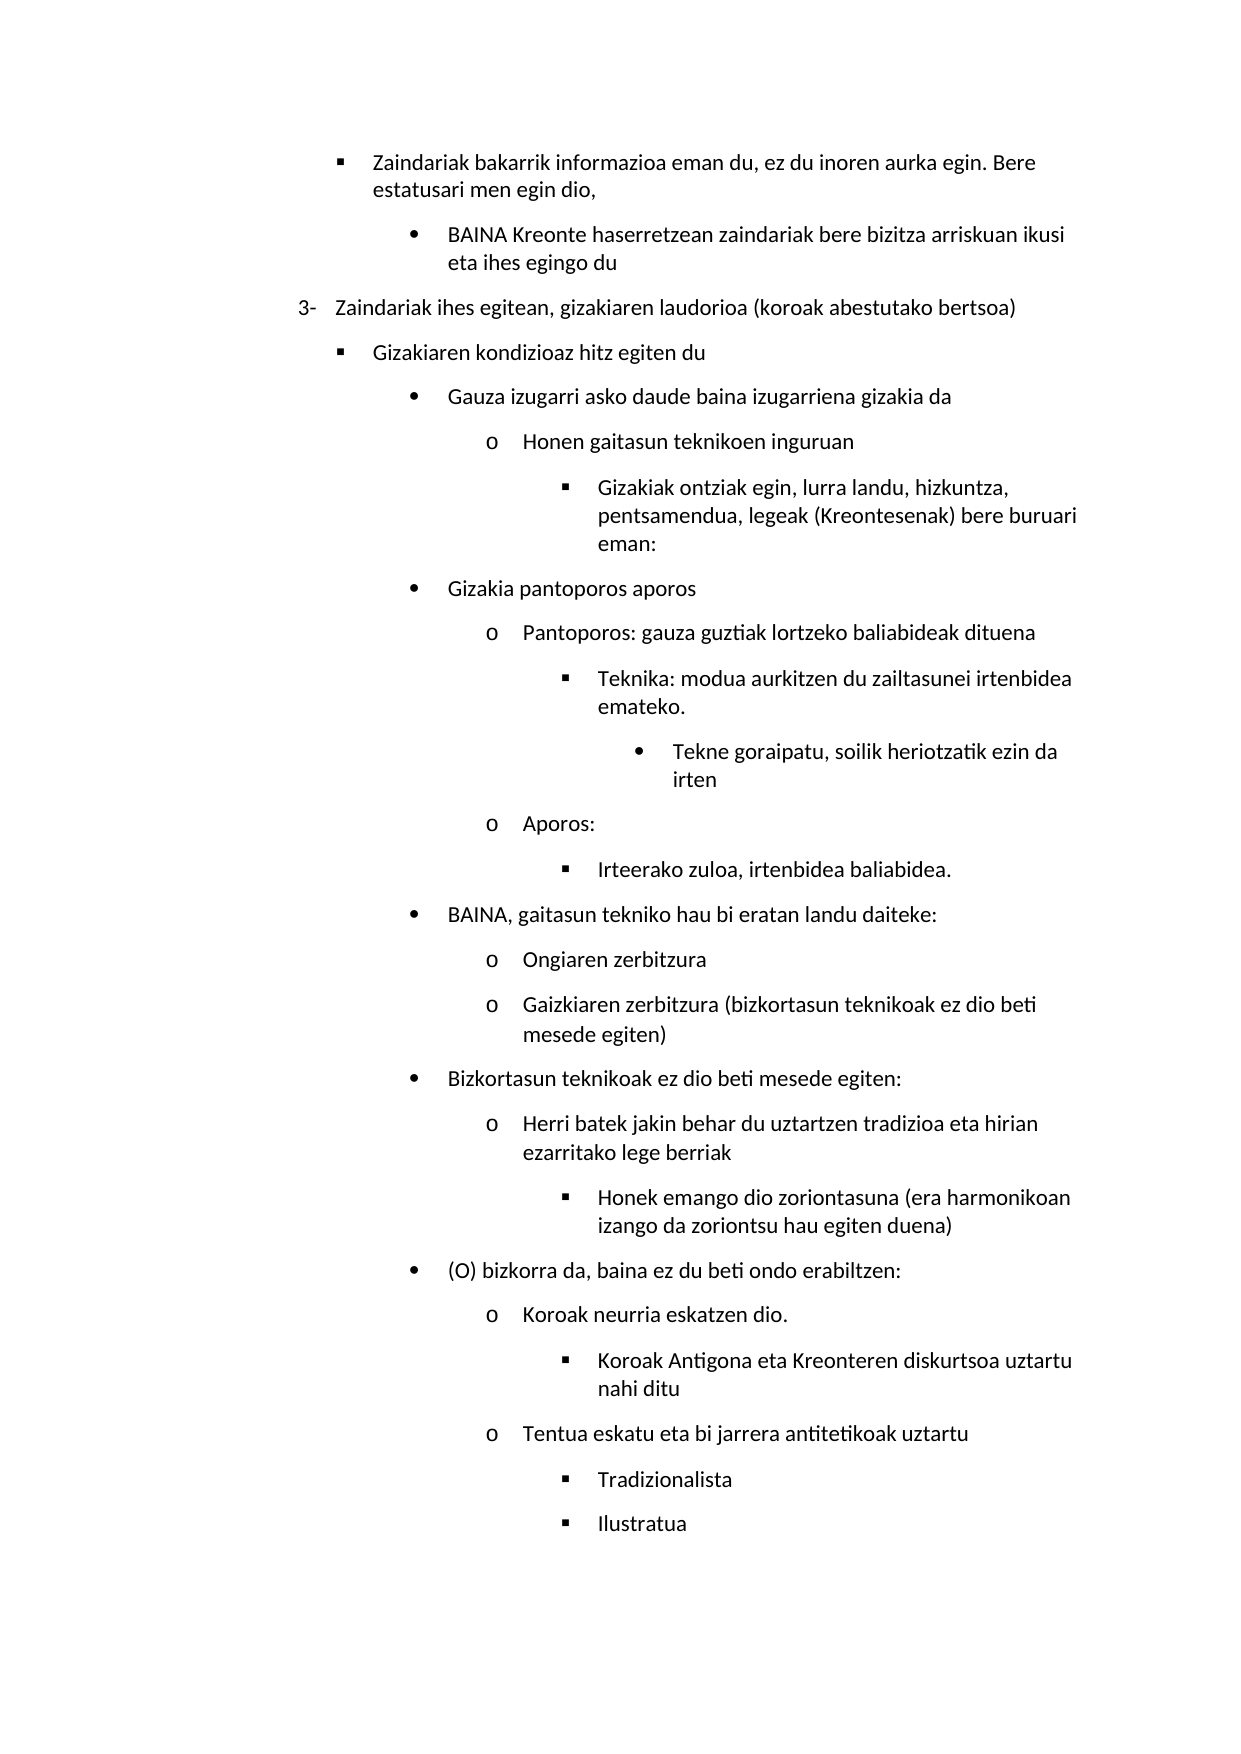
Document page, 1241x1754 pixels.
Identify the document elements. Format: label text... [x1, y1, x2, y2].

list Gaizkiaren zerbitzura (bizkortasun teknikoak ez dio beti mesede egiten) [485, 991, 1093, 1048]
list Teknika: modua aurkitzen du zailtasunei irtenbidea emateko. [560, 664, 1093, 720]
list Gizakia pantoporos aporos [410, 574, 1093, 602]
list Ongiaren zerbitzura [485, 945, 1093, 974]
list Honek emango dio zoriontasuna (era harmonikoan izango da zoriontsu hau egiten duena) [560, 1183, 1093, 1239]
list Aporos: [485, 809, 1093, 839]
list Zaindariak bakarrik informazioa eman du, ez du inoren aurka egin. Bere estatusari men egin dio, [335, 148, 1093, 204]
list Zaindariak ihes egitean, gizakiaren laudorioa (koroak abestutako bertsoa) [298, 293, 1093, 321]
list Honen gaitasun teknikoen inguruan [485, 427, 1093, 456]
list Tekne goraipatu, soilik heriotzatik ezin da irten [635, 737, 1093, 793]
list Koroak neurria eskatzen dio. [485, 1300, 1093, 1329]
list Bizkortasun teknikoak ez dio beti mesede egiten: [410, 1064, 1093, 1092]
list Gizakiaren kondizioaz hitz egiten du [335, 338, 1093, 366]
list Irteerako zuloa, irtenbidea baliabidea. [560, 855, 1093, 883]
list Herri batek jakin behar du uztartzen tradizioa eta hirian ezarritako lege berriak [485, 1109, 1093, 1166]
list Ilustratua [560, 1509, 1093, 1537]
list Tentua eskatu eta bi jarrera antitetikoak uztartu [485, 1419, 1093, 1448]
list Pantoporos: gauza guztiak lortzeko baliabideak dituena [485, 618, 1093, 647]
list Gauza izugarri asko daude baina izugarriena gizakia da [410, 382, 1093, 410]
list BAINA Kreonte haserretzean zaindariak bere bizitza arriskuan ikusi eta ihes egingo du [410, 220, 1093, 276]
list Koroak Antigona eta Kreonteren diskurtsoa uztartu nahi ditu [560, 1346, 1093, 1402]
list Gizakiak ontziak egin, lurra landu, hizkuntza, pentsamendua, legeak (Kreontesenak) bere buruari eman: [560, 473, 1093, 557]
list Tradizionalista [560, 1465, 1093, 1493]
list (O) bizkorra da, baina ez du beti ondo erabiltzen: [410, 1256, 1093, 1284]
list BAINA, gaitasun tekniko hau bi eratan landu daiteke: [410, 900, 1093, 928]
